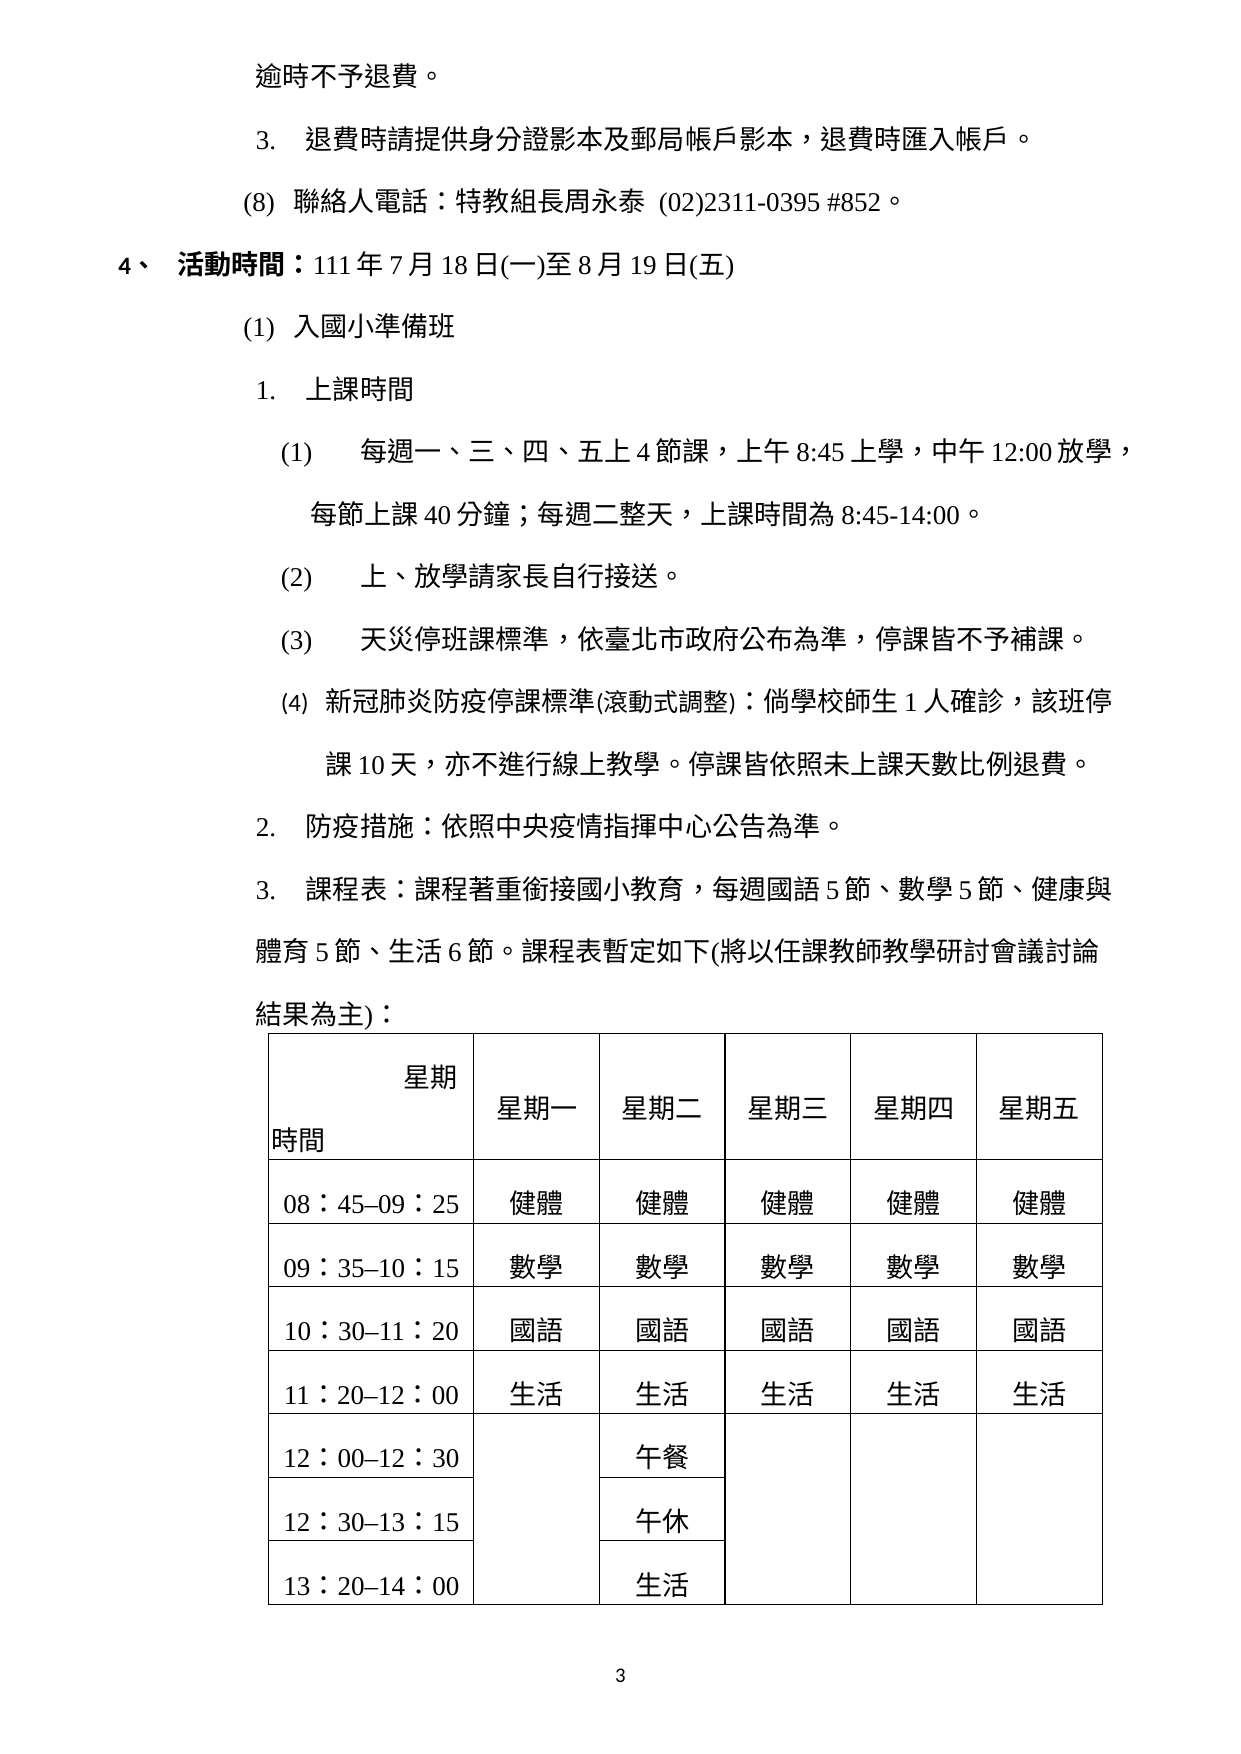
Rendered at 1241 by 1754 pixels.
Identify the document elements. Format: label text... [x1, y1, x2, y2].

table_cell [977, 1414, 1102, 1604]
table_cell 生活 [726, 1351, 850, 1413]
table_header 星期五 [977, 1034, 1102, 1159]
table_cell 數學 [851, 1224, 976, 1286]
table_cell [474, 1414, 599, 1604]
table_cell 健體 [977, 1160, 1102, 1223]
table_header 星期四 [851, 1034, 976, 1159]
list 防疫措施：依照中央疫情指揮中心公告為準。 [256, 783, 1122, 846]
table_cell 國語 [726, 1287, 850, 1350]
table_cell 12：00–12：30 [269, 1414, 473, 1477]
table_cell 11：20–12：00 [269, 1351, 473, 1413]
table_cell 生活 [600, 1541, 724, 1604]
table_cell 午餐 [600, 1414, 724, 1477]
table_header 星期二 [600, 1034, 724, 1159]
list 上、放學請家長自行接送。 [281, 533, 1122, 596]
list 入國小準備班 [243, 283, 1122, 346]
table_cell 健體 [474, 1160, 599, 1223]
table_cell 國語 [474, 1287, 599, 1350]
table_cell 國語 [851, 1287, 976, 1350]
table_cell 13：20–14：00 [269, 1541, 473, 1604]
table_cell 生活 [474, 1351, 599, 1413]
table_cell 數學 [600, 1224, 724, 1286]
table_cell 數學 [977, 1224, 1102, 1286]
table_cell 健體 [851, 1160, 976, 1223]
table_header 星期一 [474, 1034, 599, 1159]
list 活動時間：111年7月18日(一)至8月19日(五) [118, 221, 1122, 283]
table_cell 數學 [726, 1224, 850, 1286]
list 新冠肺炎防疫停課標準(滾動式調整)：倘學校師生1人確診，該班停課10天，亦不進行線上教學。停課皆依照未上課天數比例退費。 [281, 658, 1122, 783]
list 課程表：課程著重銜接國小教育，每週國語5節、數學5節、健康與體育5節、生活6節。課程表暫定如下(將以任課教師教學研討會議討論結果為主)： [256, 846, 1122, 1033]
list 每週一、三、四、五上4節課，上午8:45上學，中午12:00放學，每節上課40分鐘；每週二整天，上課時間為8:45-14:00。 [281, 408, 1122, 533]
table_cell 午休 [600, 1478, 724, 1540]
table_cell 國語 [600, 1287, 724, 1350]
list 聯絡人電話：特教組長周永泰 (02)2311-0395 #852。 [243, 158, 1122, 221]
table_cell 12：30–13：15 [269, 1478, 473, 1540]
table_cell 健體 [726, 1160, 850, 1223]
list 逾時不予退費。 [256, 33, 1122, 96]
list 退費時請提供身分證影本及郵局帳戶影本，退費時匯入帳戶。 [256, 96, 1122, 158]
list 天災停班課標準，依臺北市政府公布為準，停課皆不予補課。 [281, 596, 1122, 658]
table_cell 08：45–09：25 [269, 1160, 473, 1223]
list 上課時間 [256, 346, 1122, 408]
table_cell 數學 [474, 1224, 599, 1286]
table_header 星期 時間 [269, 1034, 473, 1159]
table_cell [726, 1414, 850, 1604]
table_cell 09：35–10：15 [269, 1224, 473, 1286]
table_cell [851, 1414, 976, 1604]
table_header 星期三 [726, 1034, 850, 1159]
table_cell 國語 [977, 1287, 1102, 1350]
table_cell 健體 [600, 1160, 724, 1223]
table_cell 生活 [977, 1351, 1102, 1413]
table_cell 生活 [851, 1351, 976, 1413]
table_cell 生活 [600, 1351, 724, 1413]
table_cell 10：30–11：20 [269, 1287, 473, 1350]
